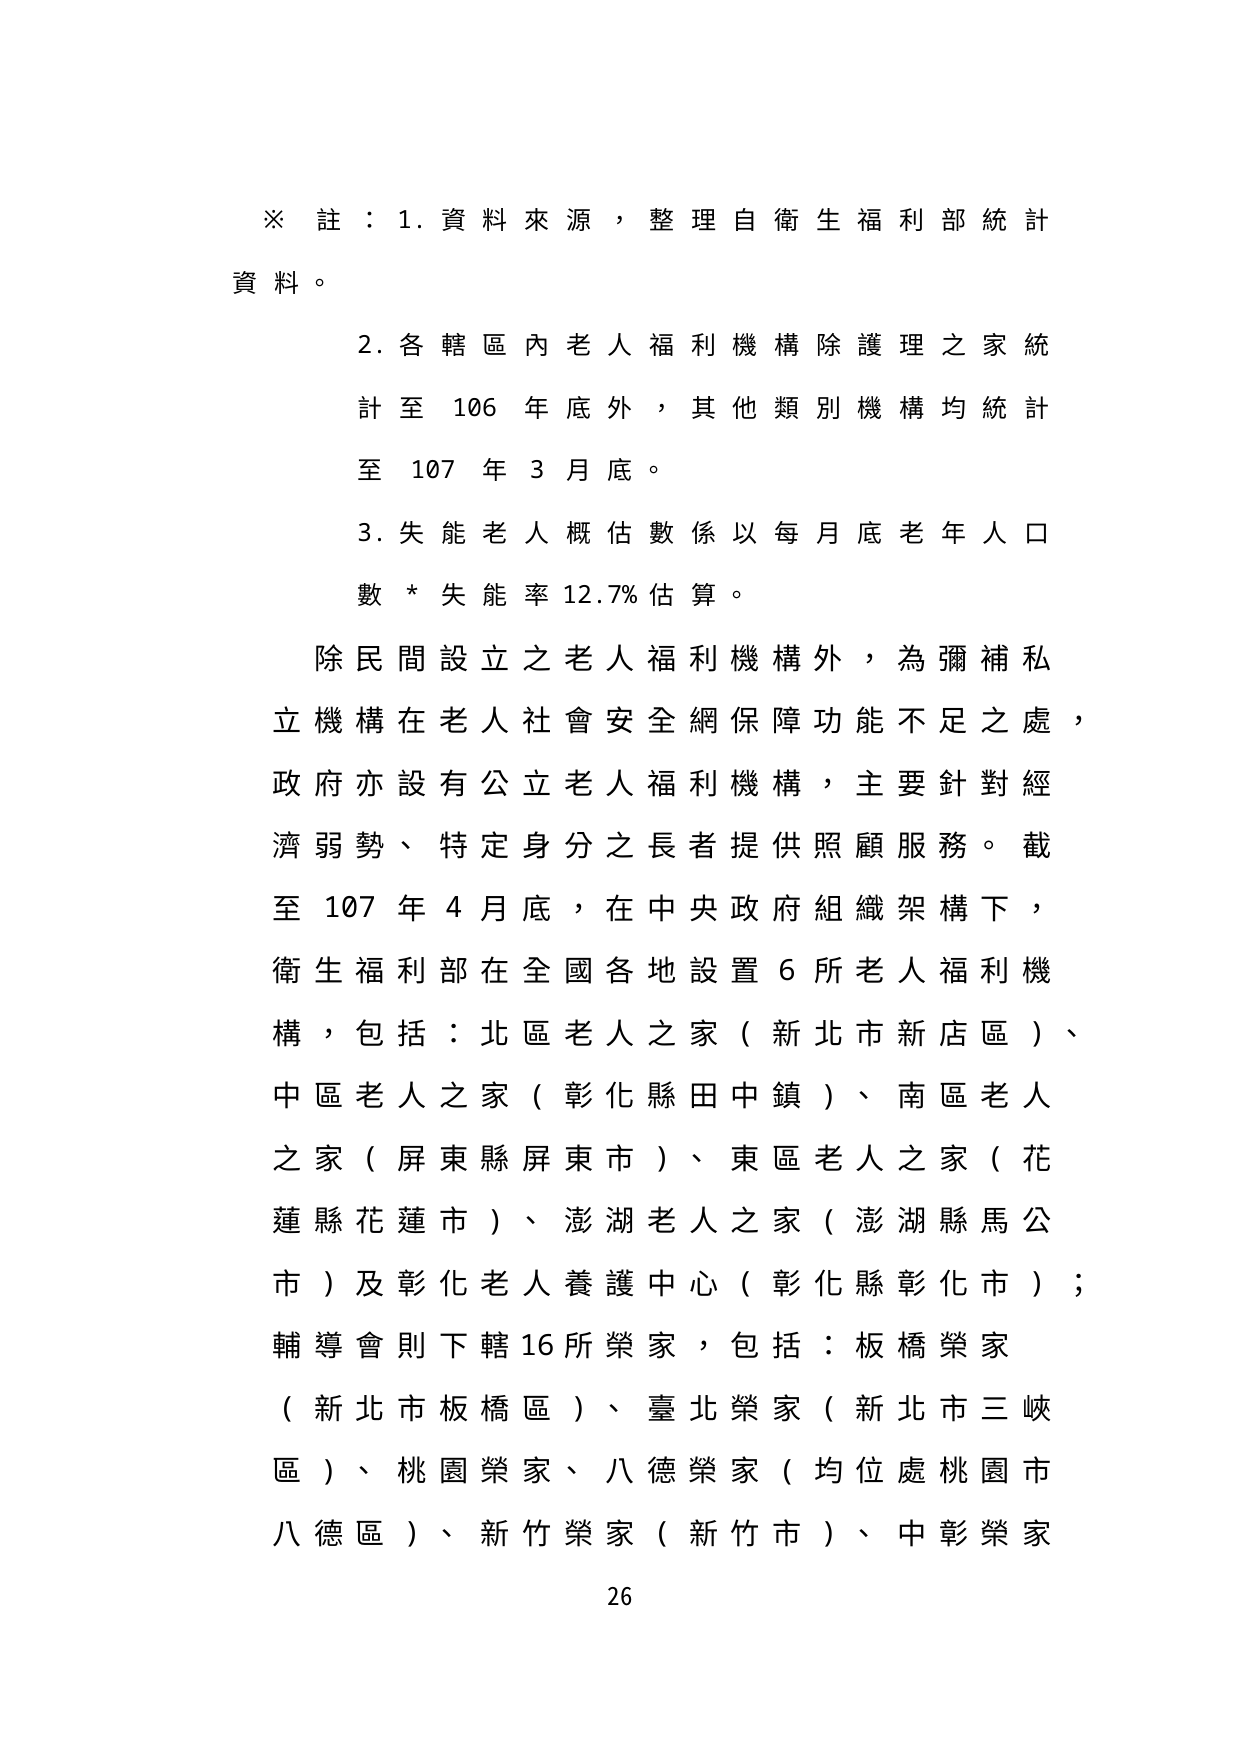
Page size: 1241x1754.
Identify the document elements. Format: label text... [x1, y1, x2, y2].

text 3.失能老人概估數係以每月底老年人口數*失能率12.7%估算。 [272, 490, 1058, 615]
text 2.各轄區內老人福利機構除護理之家統計至106年底外，其他類別機構均統計至107年3月底。 [272, 302, 1058, 490]
text 除民間設立之老人福利機構外，為彌補私立機構在老人社會安全網保障功能不足之處，政府亦設有公立老人福利機構，主要針對經濟弱勢、特定身分之長者提供照顧服務。截至107年4月底，在中央政府組織架構下，衛生福利部在全國各地設置6所老人福利機構，包括：北區老人之家(新北市新店區)、中區老人之家(彰化縣田中鎮)、南區老人之家(屏東縣屏東市)、東區老人之家(花蓮縣花蓮市)、澎湖老人之家(澎湖縣馬公市)及彰化老人養護中心(彰化縣彰化市)；輔導會則下轄16所榮家，包括：板橋榮家(新北市板橋區)、臺北榮家(新北市三峽區)、桃園榮家、八德榮家(均位處桃園市八德區)、新竹榮家(新竹市)、中彰榮家(彰化縣彰化市)、彰化榮家(彰化縣田中鎮)、雲林榮家(雲林縣斗六市)、白河榮家(臺南市白河區)、佳里榮家(臺南市七股區)、臺南榮家(臺南市)、高雄榮家(高雄市楠梓區)、岡山榮家(高雄市燕巢區)、屏東榮家(屏東縣內埔鄉)、花蓮榮家(花蓮縣花蓮市)及馬蘭榮家(臺東縣台東市)(榮家分布情形，詳附圖1)。 [242, 615, 1058, 1552]
text ※註：1.資料來源，整理自衛生福利部統計資料。 [203, 177, 1058, 302]
